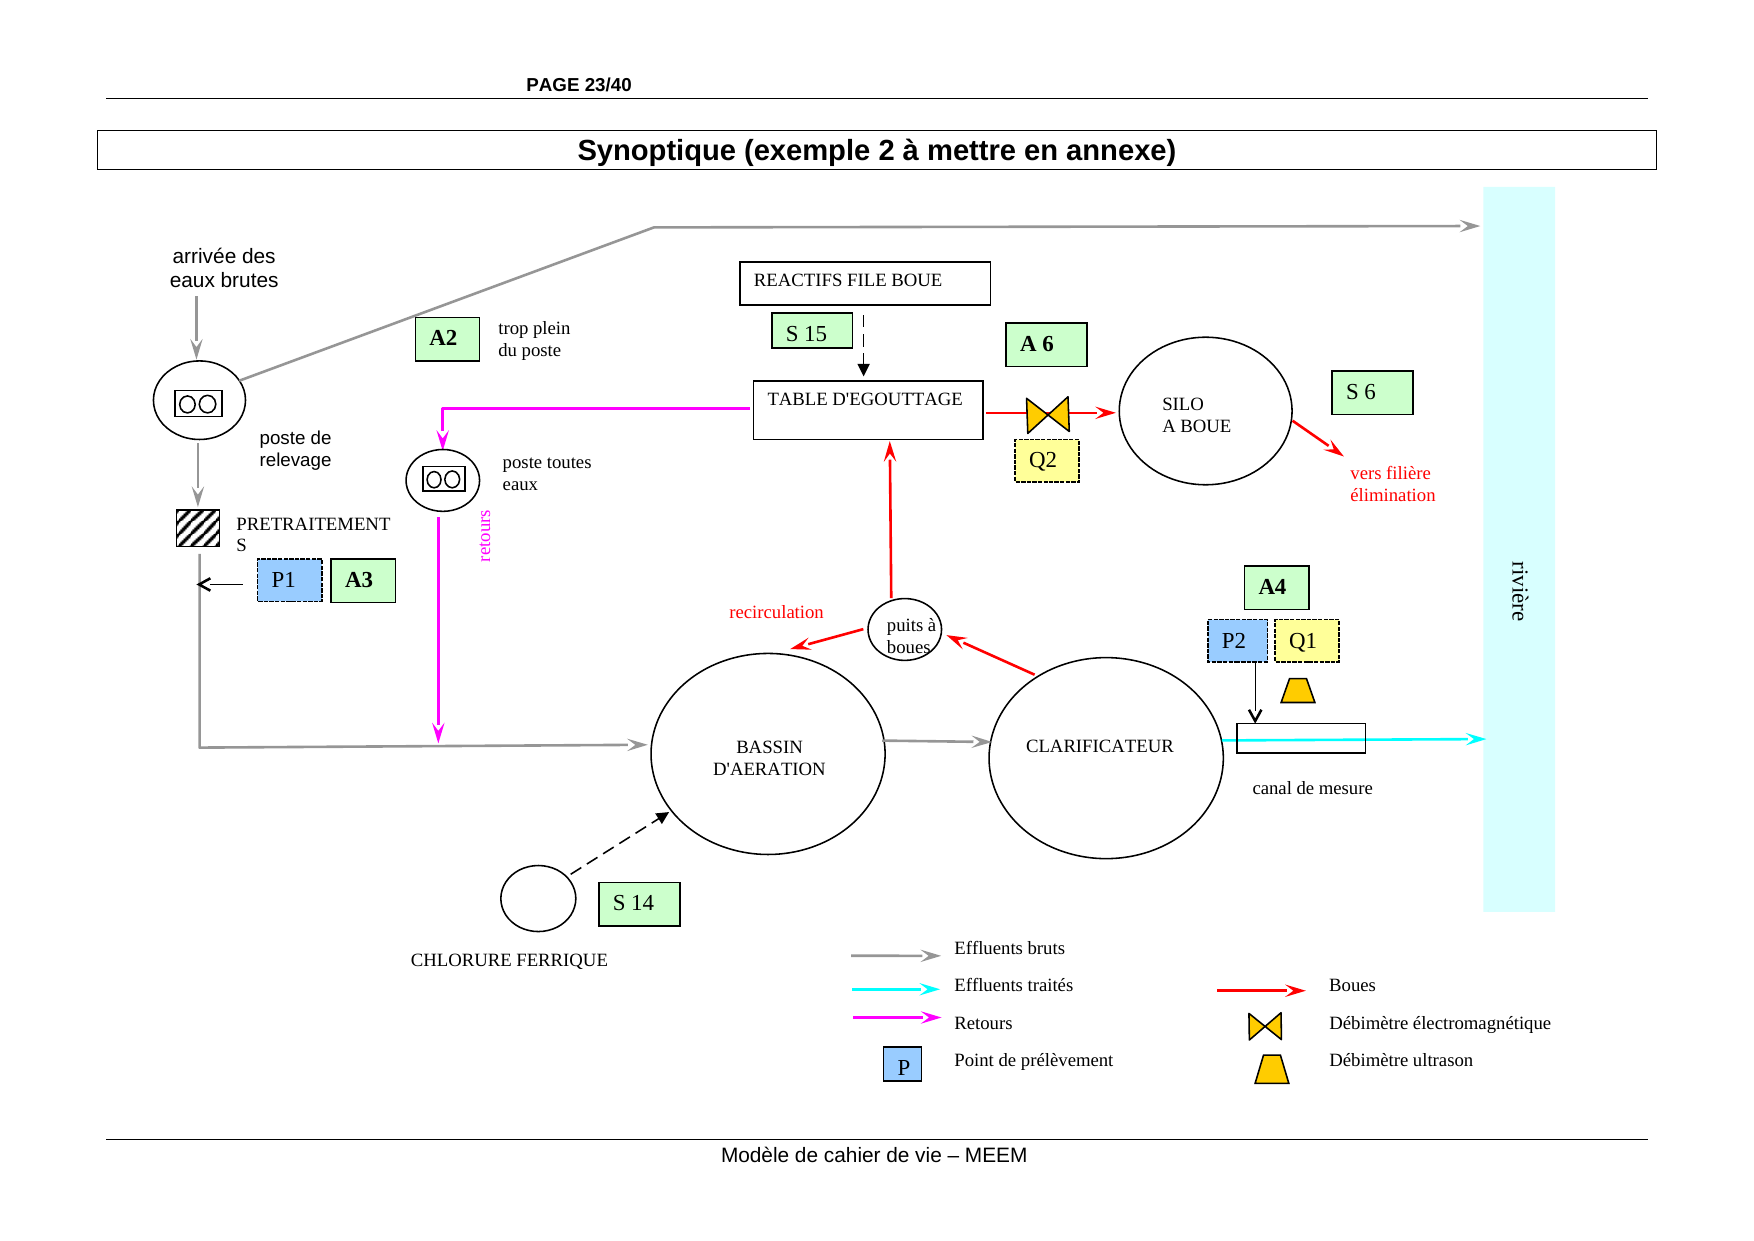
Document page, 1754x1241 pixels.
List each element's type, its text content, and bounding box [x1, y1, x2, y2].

text Synoptique (exemple 2 à mettre en annexe) [98, 131, 1656, 169]
picture [177, 511, 219, 546]
